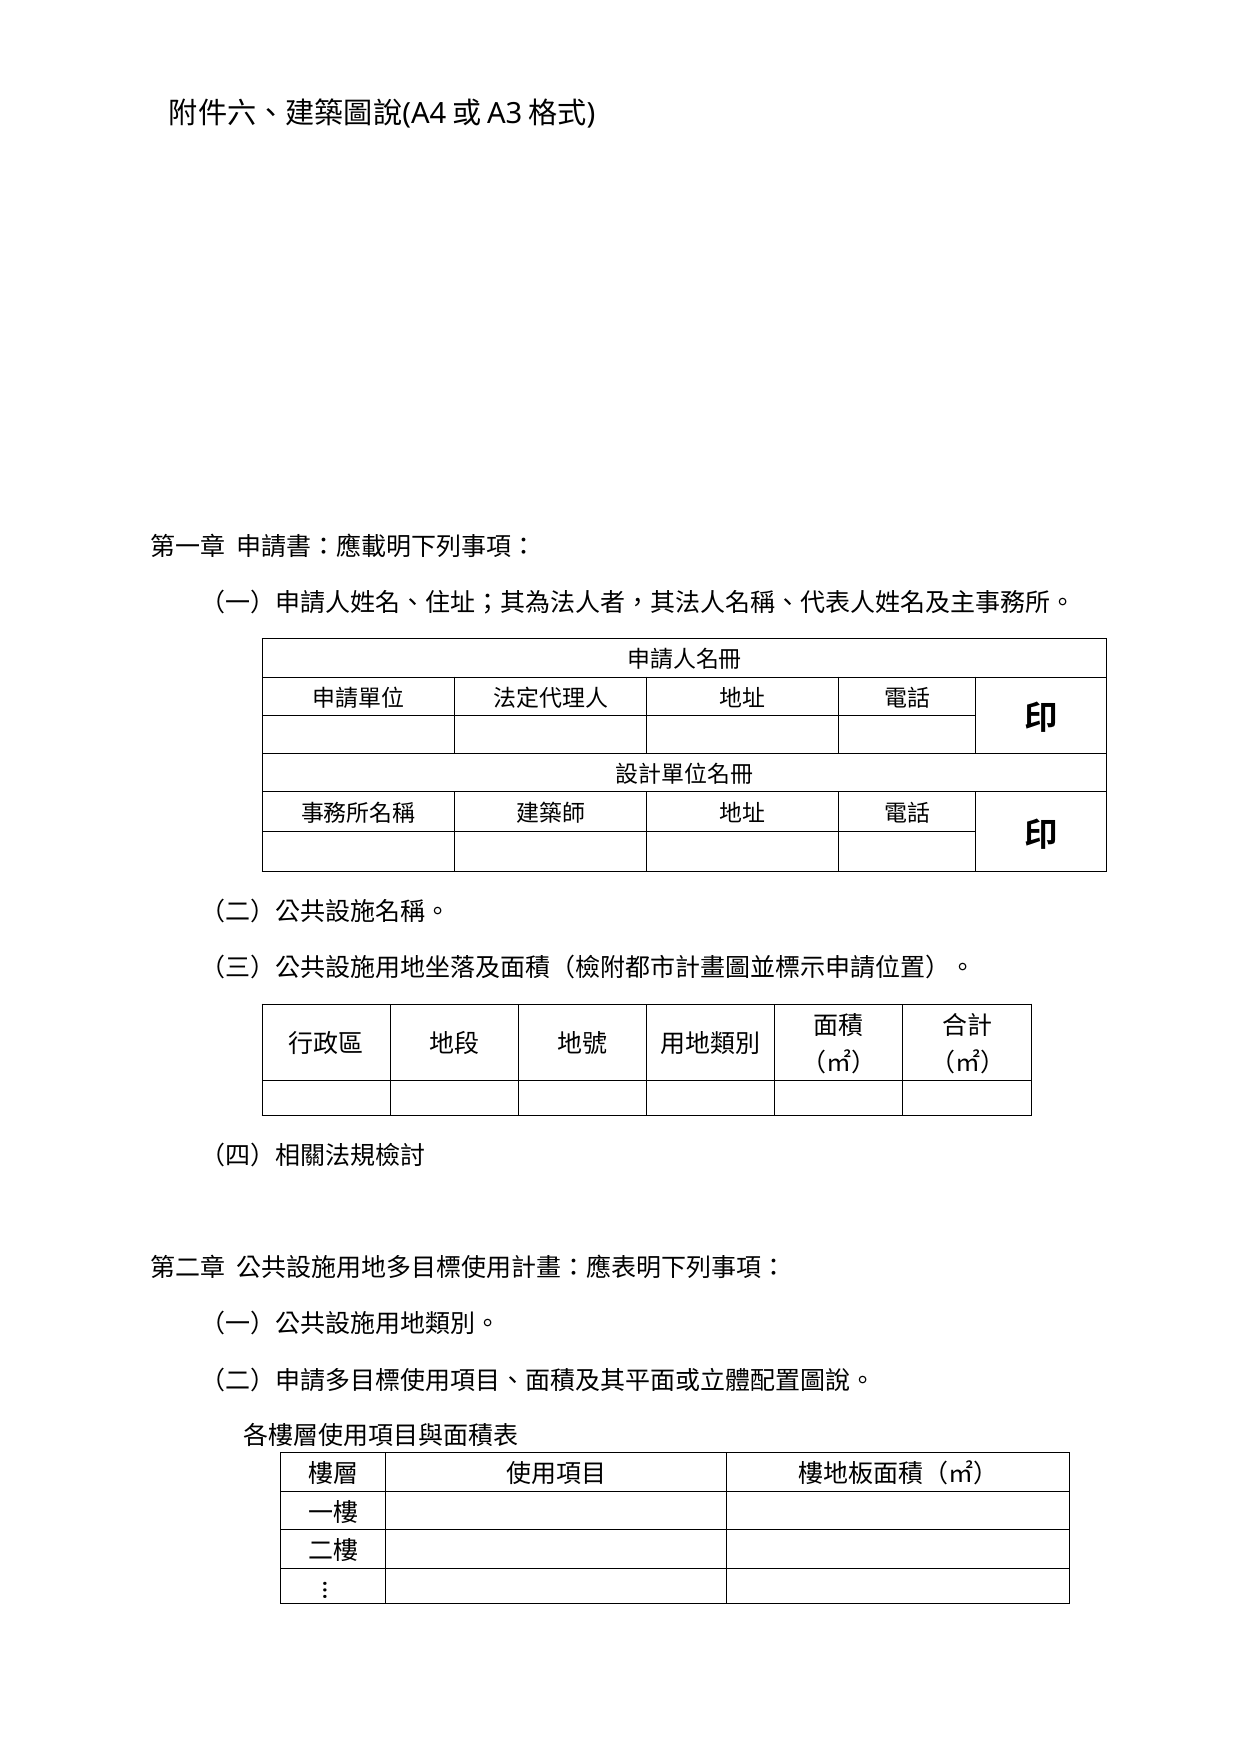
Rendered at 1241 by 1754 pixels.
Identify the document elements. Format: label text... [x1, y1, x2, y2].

text （一）申請人姓名、住址；其為法人者，其法人名稱、代表人姓名及主事務所。 [200, 582, 1144, 619]
table_header 樓層 [281, 1453, 385, 1491]
table_header 行政區 [263, 1005, 390, 1079]
table_cell 地址 [647, 678, 838, 715]
table_cell [903, 1081, 1031, 1115]
table_header 樓地板面積（㎡） [727, 1453, 1069, 1491]
table_header 面積（㎡） [775, 1005, 902, 1079]
table_cell [519, 1081, 646, 1115]
table_cell [775, 1081, 902, 1115]
text 第一章 申請書：應載明下列事項： [150, 526, 1144, 563]
text （三）公共設施用地坐落及面積（檢附都市計畫圖並標示申請位置）。 [200, 947, 1144, 985]
table_header 使用項目 [386, 1453, 726, 1491]
table_cell [839, 832, 975, 871]
text 第二章 公共設施用地多目標使用計畫：應表明下列事項： [150, 1247, 1144, 1284]
table_cell [839, 716, 975, 753]
table_cell [727, 1492, 1069, 1529]
text 各樓層使用項目與面積表 [200, 1416, 1144, 1452]
text （二）公共設施名稱。 [200, 891, 1144, 928]
table_header 地號 [519, 1005, 646, 1079]
table_cell [455, 832, 646, 871]
table_cell 二樓 [281, 1530, 385, 1568]
table_header 申請人名冊 [263, 639, 1106, 677]
table_cell 印 [976, 792, 1106, 871]
table_header 地段 [391, 1005, 518, 1079]
table_header 用地類別 [647, 1005, 774, 1079]
table_cell 電話 [839, 678, 975, 715]
table_cell [455, 716, 646, 753]
table_cell [263, 832, 454, 871]
table_cell 事務所名稱 [263, 792, 454, 831]
table_cell [263, 1081, 390, 1115]
table_cell 設計單位名冊 [263, 754, 1106, 791]
table_cell 法定代理人 [455, 678, 646, 715]
text （四）相關法規檢討 [200, 1134, 1144, 1172]
table_cell [727, 1569, 1069, 1603]
table_cell [263, 716, 454, 753]
table_cell [647, 832, 838, 871]
text 附件六、建築圖說(A4或A3格式) [150, 89, 1119, 132]
table_cell [386, 1569, 726, 1603]
table_cell [386, 1530, 726, 1568]
table_cell [647, 1081, 774, 1115]
table_header 合計（㎡） [903, 1005, 1031, 1079]
table_cell 建築師 [455, 792, 646, 831]
table_cell 電話 [839, 792, 975, 831]
table_cell [727, 1530, 1069, 1568]
table_cell [391, 1081, 518, 1115]
text （二）申請多目標使用項目、面積及其平面或立體配置圖說。 [200, 1359, 1144, 1397]
table_cell 印 [976, 678, 1106, 753]
text （一）公共設施用地類別。 [200, 1303, 1144, 1341]
table_cell … [281, 1569, 385, 1603]
table_cell [647, 716, 838, 753]
table_cell [386, 1492, 726, 1529]
table_cell 一樓 [281, 1492, 385, 1529]
table_cell 地址 [647, 792, 838, 831]
table_cell 申請單位 [263, 678, 454, 715]
